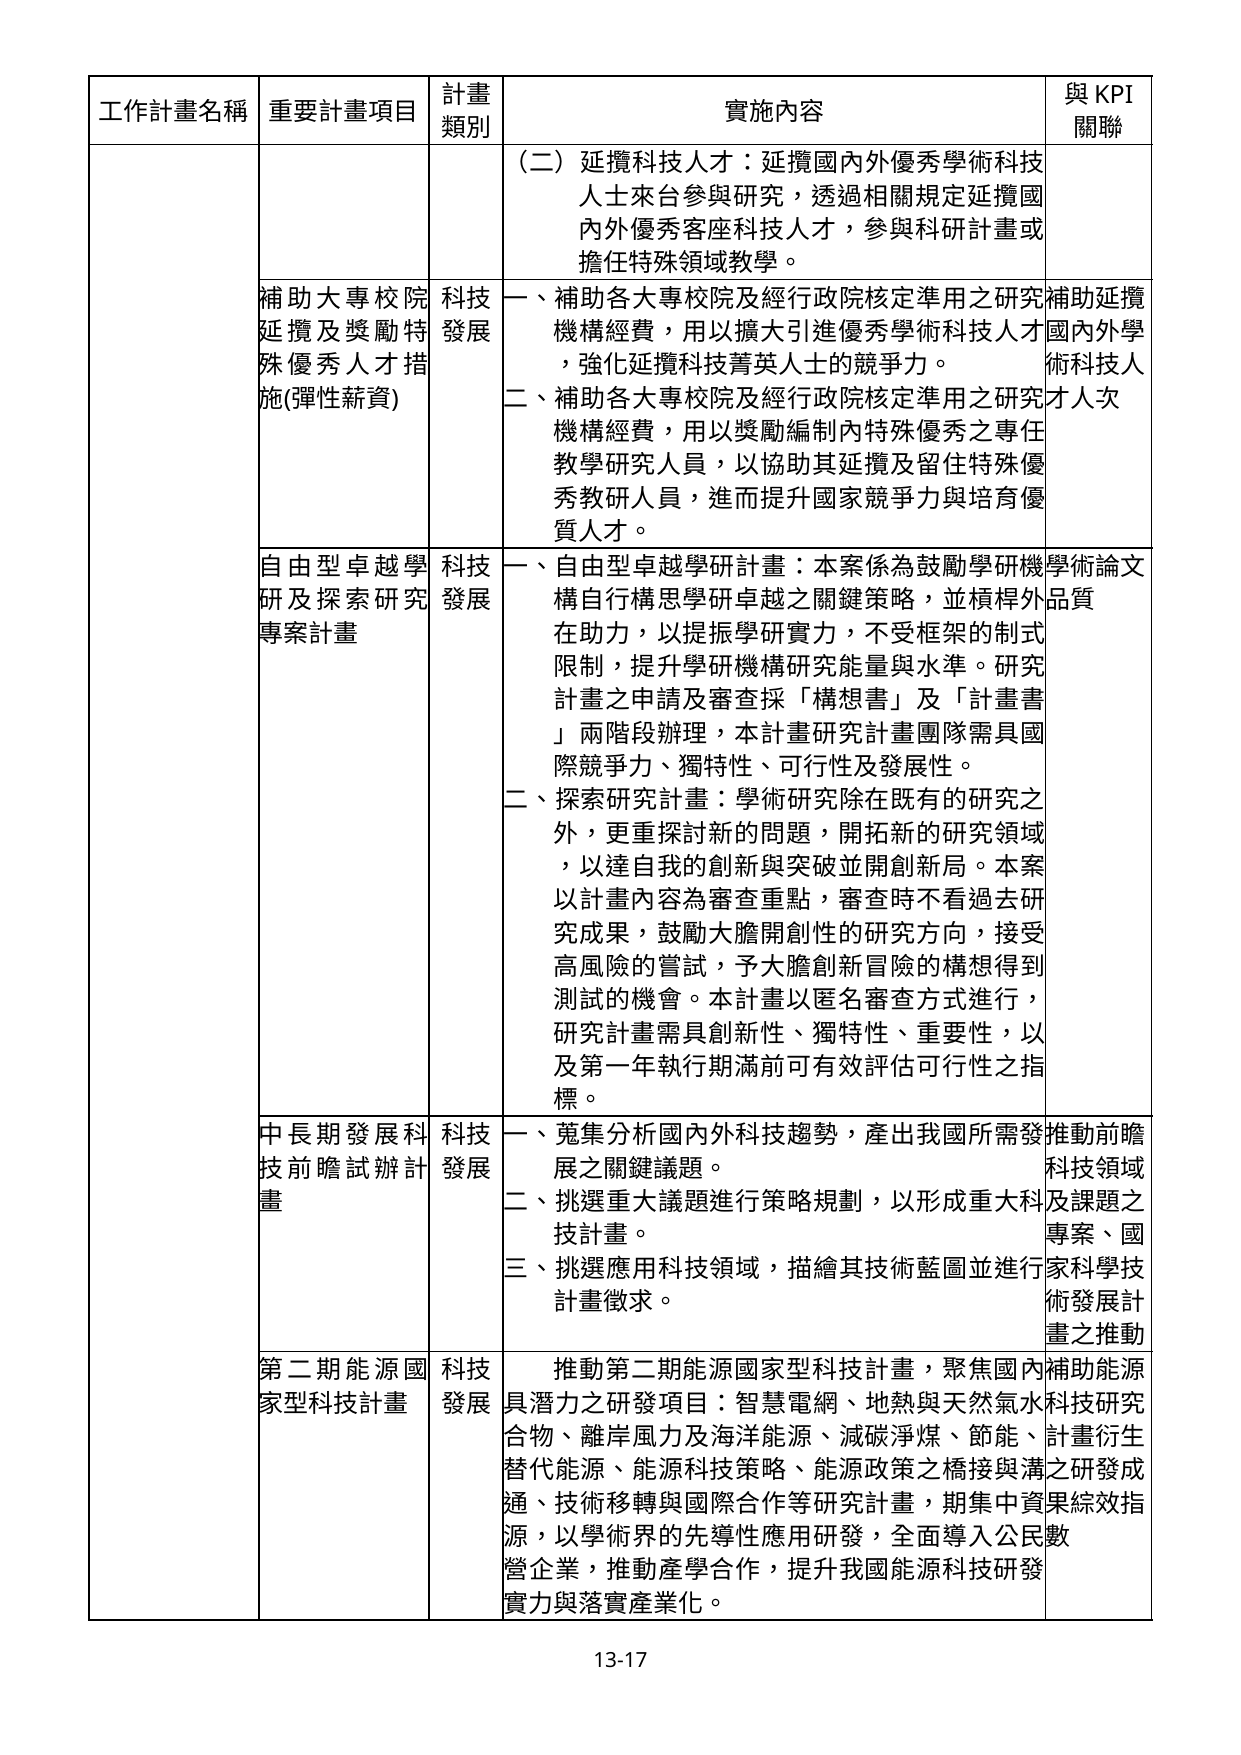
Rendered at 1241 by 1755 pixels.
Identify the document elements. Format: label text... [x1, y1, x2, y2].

table_header 工作計畫名稱 [90, 77, 258, 143]
table_cell 補助能源科技研究計畫衍生之研發成果綜效指數 [1046, 1352, 1151, 1619]
table_cell [430, 145, 502, 278]
table_cell [1046, 145, 1151, 278]
table_cell 補助延攬國內外學術科技人才人次 [1046, 280, 1151, 547]
table_cell 學術論文品質 [1046, 549, 1151, 1115]
table_cell 科技發展 [430, 1117, 502, 1351]
table_cell 一、補助各大專校院及經行政院核定準用之研究機構經費，用以擴大引進優秀學術科技人才，強化延攬科技菁英人士的競爭力。 二、補助各大專校院及經行政院核定準用之研究機構經費，用以獎勵編制內特殊優秀之專任教學研究人員，以協助其延攬及留住特殊優秀教研人員，進而提升國家競爭力與培育優質人才。 [504, 280, 1045, 547]
table_cell [90, 145, 258, 1619]
table_cell 一、自由型卓越學研計畫：本案係為鼓勵學研機構自行構思學研卓越之關鍵策略，並槓桿外在助力，以提振學研實力，不受框架的制式限制，提升學研機構研究能量與水準。研究計畫之申請及審查採「構想書」及「計畫書」兩階段辦理，本計畫研究計畫團隊需具國際競爭力、獨特性、可行性及發展性。 二、探索研究計畫：學術研究除在既有的研究之外，更重探討新的問題，開拓新的研究領域，以達自我的創新與突破並開創新局。本案以計畫內容為審查重點，審查時不看過去研究成果，鼓勵大膽開創性的研究方向，接受高風險的嘗試，予大膽創新冒險的構想得到測試的機會。本計畫以匿名審查方式進行，研究計畫需具創新性、獨特性、重要性，以及第一年執行期滿前可有效評估可行性之指標。 [504, 549, 1045, 1115]
table_cell 第二期能源國家型科技計畫 [260, 1352, 428, 1619]
table_cell （二）延攬科技人才：延攬國內外優秀學術科技人士來台參與研究，透過相關規定延攬國內外優秀客座科技人才，參與科研計畫或擔任特殊領域教學。 [504, 145, 1045, 278]
table_cell 中長期發展科技前瞻試辦計畫 [260, 1117, 428, 1351]
table_cell 一、蒐集分析國內外科技趨勢，產出我國所需發展之關鍵議題。 二、挑選重大議題進行策略規劃，以形成重大科技計畫。 三、挑選應用科技領域，描繪其技術藍圖並進行計畫徵求。 [504, 1117, 1045, 1351]
table_cell 推動前瞻科技領域及課題之專案、國家科學技術發展計畫之推動 [1046, 1117, 1151, 1351]
table_cell 推動第二期能源國家型科技計畫，聚焦國內具潛力之研發項目：智慧電網、地熱與天然氣水合物、離岸風力及海洋能源、減碳淨煤、節能、替代能源、能源科技策略、能源政策之橋接與溝通、技術移轉與國際合作等研究計畫，期集中資源，以學術界的先導性應用研發，全面導入公民營企業，推動產學合作，提升我國能源科技研發實力與落實產業化。 [504, 1352, 1045, 1619]
table_cell 科技發展 [430, 549, 502, 1115]
table_cell 補助大專校院延攬及獎勵特殊優秀人才措施(彈性薪資) [260, 280, 428, 547]
table_header 實施內容 [504, 77, 1045, 143]
table_cell 科技發展 [430, 280, 502, 547]
table_cell [260, 145, 428, 278]
table_cell 自由型卓越學研及探索研究專案計畫 [260, 549, 428, 1115]
table_header 計畫類別 [430, 77, 502, 143]
table_cell 科技發展 [430, 1352, 502, 1619]
table_header 與KPI 關聯 [1046, 77, 1151, 143]
table_header 重要計畫項目 [260, 77, 428, 143]
